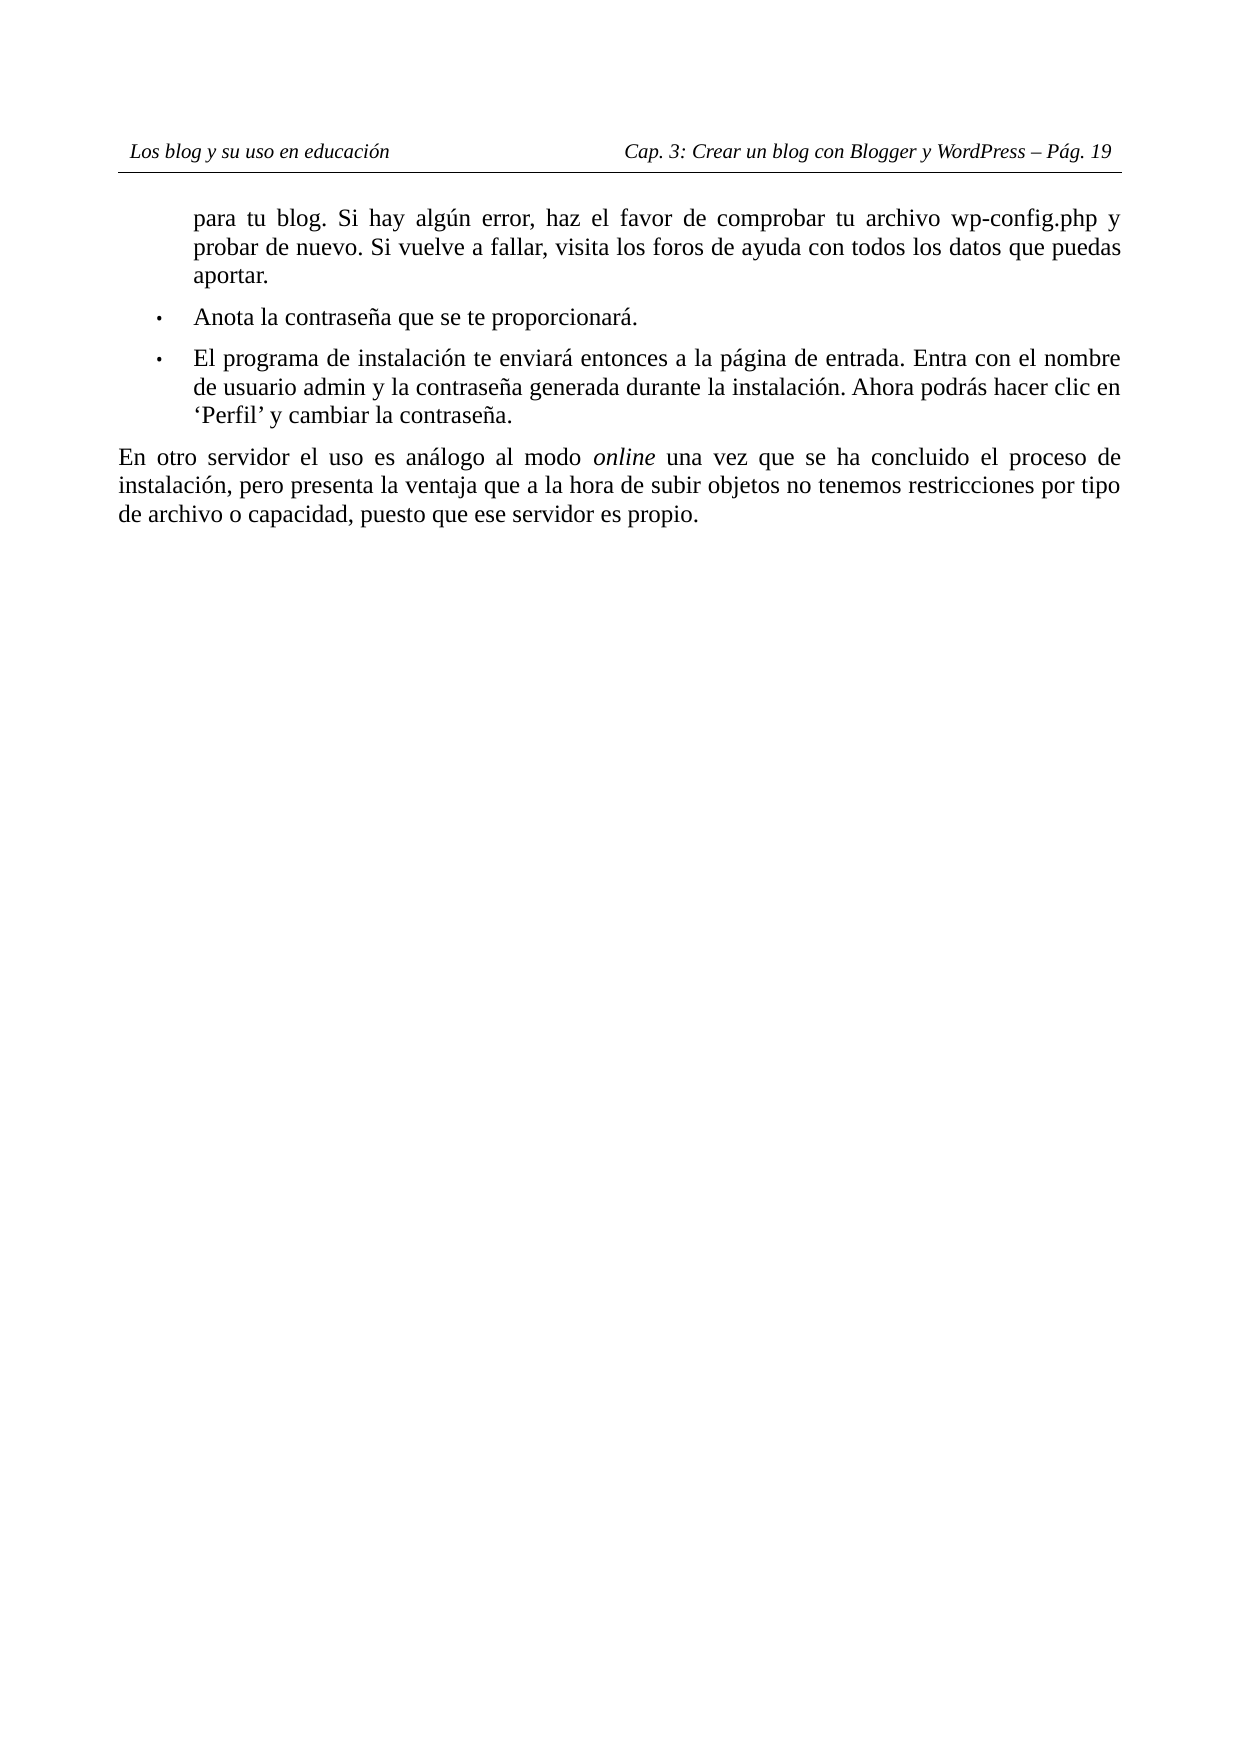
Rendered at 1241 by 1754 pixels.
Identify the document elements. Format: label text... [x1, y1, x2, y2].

list El programa de instalación te enviará entonces a la página de entrada. Entra con el nombre de usuario admin y la contraseña generada durante la instalación. Ahora podrás hacer clic en ‘Perfil’ y cambiar la contraseña. [156, 343, 1122, 429]
text En otro servidor el uso es análogo al modo online una vez que se ha concluido el proceso de instalación, pero presenta la ventaja que a la hora de subir objetos no tenemos restricciones por tipo de archivo o capacidad, puesto que ese servidor es propio. [118, 442, 1122, 528]
list Anota la contraseña que se te proporcionará. [156, 302, 1122, 330]
list para tu blog. Si hay algún error, haz el favor de comprobar tu archivo wp-config.php y probar de nuevo. Si vuelve a fallar, visita los foros de ayuda con todos los datos que puedas aportar. [156, 203, 1122, 289]
